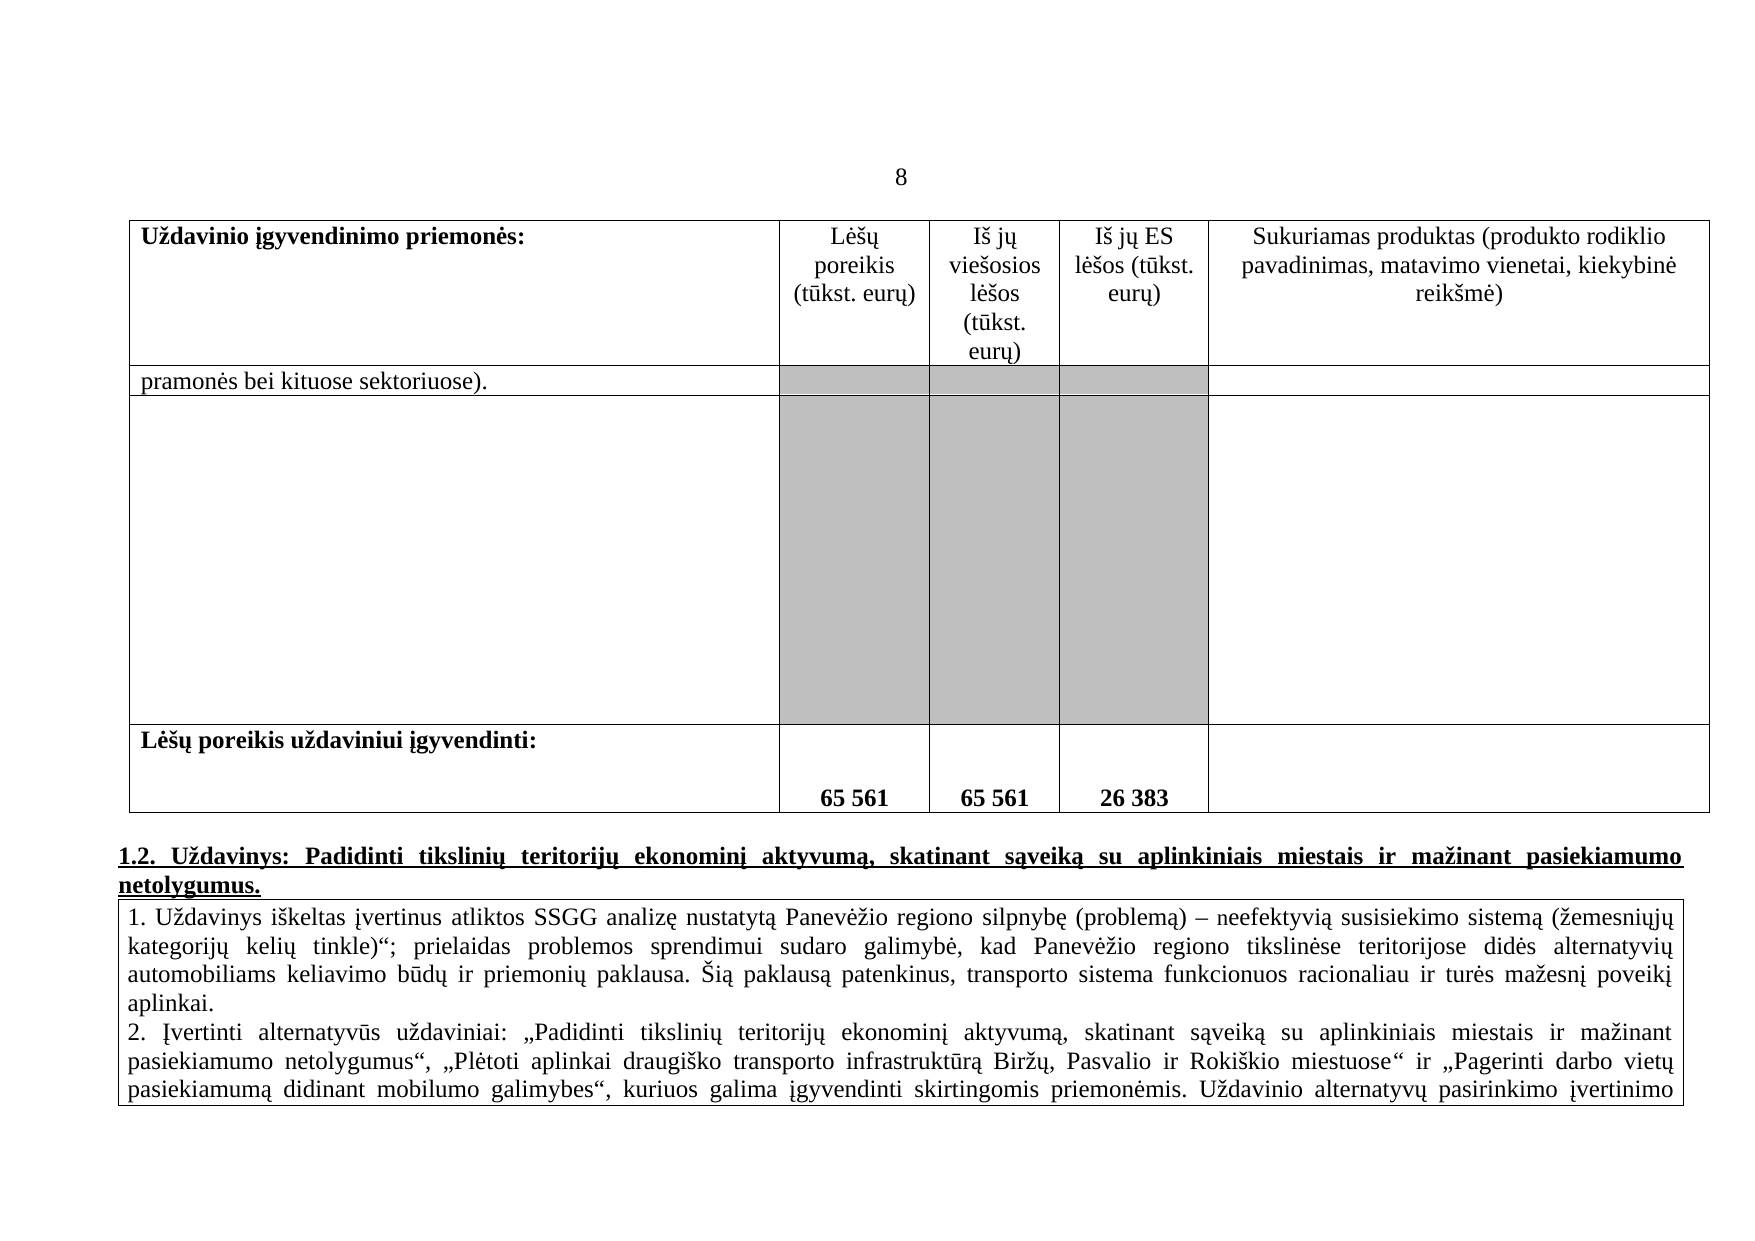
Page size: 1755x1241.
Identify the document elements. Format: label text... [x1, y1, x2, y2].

table_cell 26 383 [1060, 725, 1208, 812]
table_cell [1209, 725, 1709, 812]
table_header Iš jų ES lėšos (tūkst. eurų) [1060, 221, 1208, 365]
table_header Iš jų viešosios lėšos (tūkst. eurų) [930, 221, 1059, 365]
table_header Lėšų poreikis (tūkst. eurų) [780, 221, 929, 365]
table_cell 65 561 [780, 725, 929, 812]
table_cell Lėšų poreikis uždaviniui įgyvendinti: [130, 725, 779, 812]
text 1. Uždavinys iškeltas įvertinus atliktos SSGG analizę nustatytą Panevėžio regiono silpnybę (problemą) – neefektyvią susisiekimo sistemą (žemesniųjų kategorijų kelių tinkle)“; prielaidas problemos sprendimui sudaro galimybė, kad Panevėžio regiono tikslinėse teritorijose didės alternatyvių automobiliams keliavimo būdų ir priemonių paklausa. Šią paklausą patenkinus, transporto sistema funkcionuos racionaliau ir turės mažesnį poveikį aplinkai. [119, 900, 1683, 1014]
table_cell [930, 366, 1059, 394]
text 2. Įvertinti alternatyvūs uždaviniai: „Padidinti tikslinių teritorijų ekonominį aktyvumą, skatinant sąveiką su aplinkiniais miestais ir mažinant pasiekiamumo netolygumus“, „Plėtoti aplinkai draugiško transporto infrastruktūrą Biržų, Pasvalio ir Rokiškio miestuose“ ir „Pagerinti darbo vietų pasiekiamumą didinant mobilumo galimybes“, kuriuos galima įgyvendinti skirtingomis priemonėmis. Uždavinio alternatyvų pasirinkimo įvertinimo [119, 1014, 1683, 1105]
table_header Sukuriamas produktas (produkto rodiklio pavadinimas, matavimo vienetai, kiekybinė reikšmė) [1209, 221, 1709, 365]
table_cell [780, 366, 929, 394]
table_cell [130, 396, 779, 724]
table_cell [1060, 396, 1208, 724]
table_cell [780, 396, 929, 724]
table_cell 65 561 [930, 725, 1059, 812]
table_cell [1209, 366, 1709, 394]
table_cell [1209, 396, 1709, 724]
table_header Uždavinio įgyvendinimo priemonės: [130, 221, 779, 365]
table_cell pramonės bei kituose sektoriuose). [130, 366, 779, 394]
table_cell [1060, 366, 1208, 394]
text netolygumus. [118, 868, 1684, 899]
table_cell [930, 396, 1059, 724]
text 1.2. Uždavinys: Padidinti tikslinių teritorijų ekonominį aktyvumą, skatinant sąveiką su aplinkiniais miestais ir mažinant pasiekiamumo [118, 841, 1684, 866]
